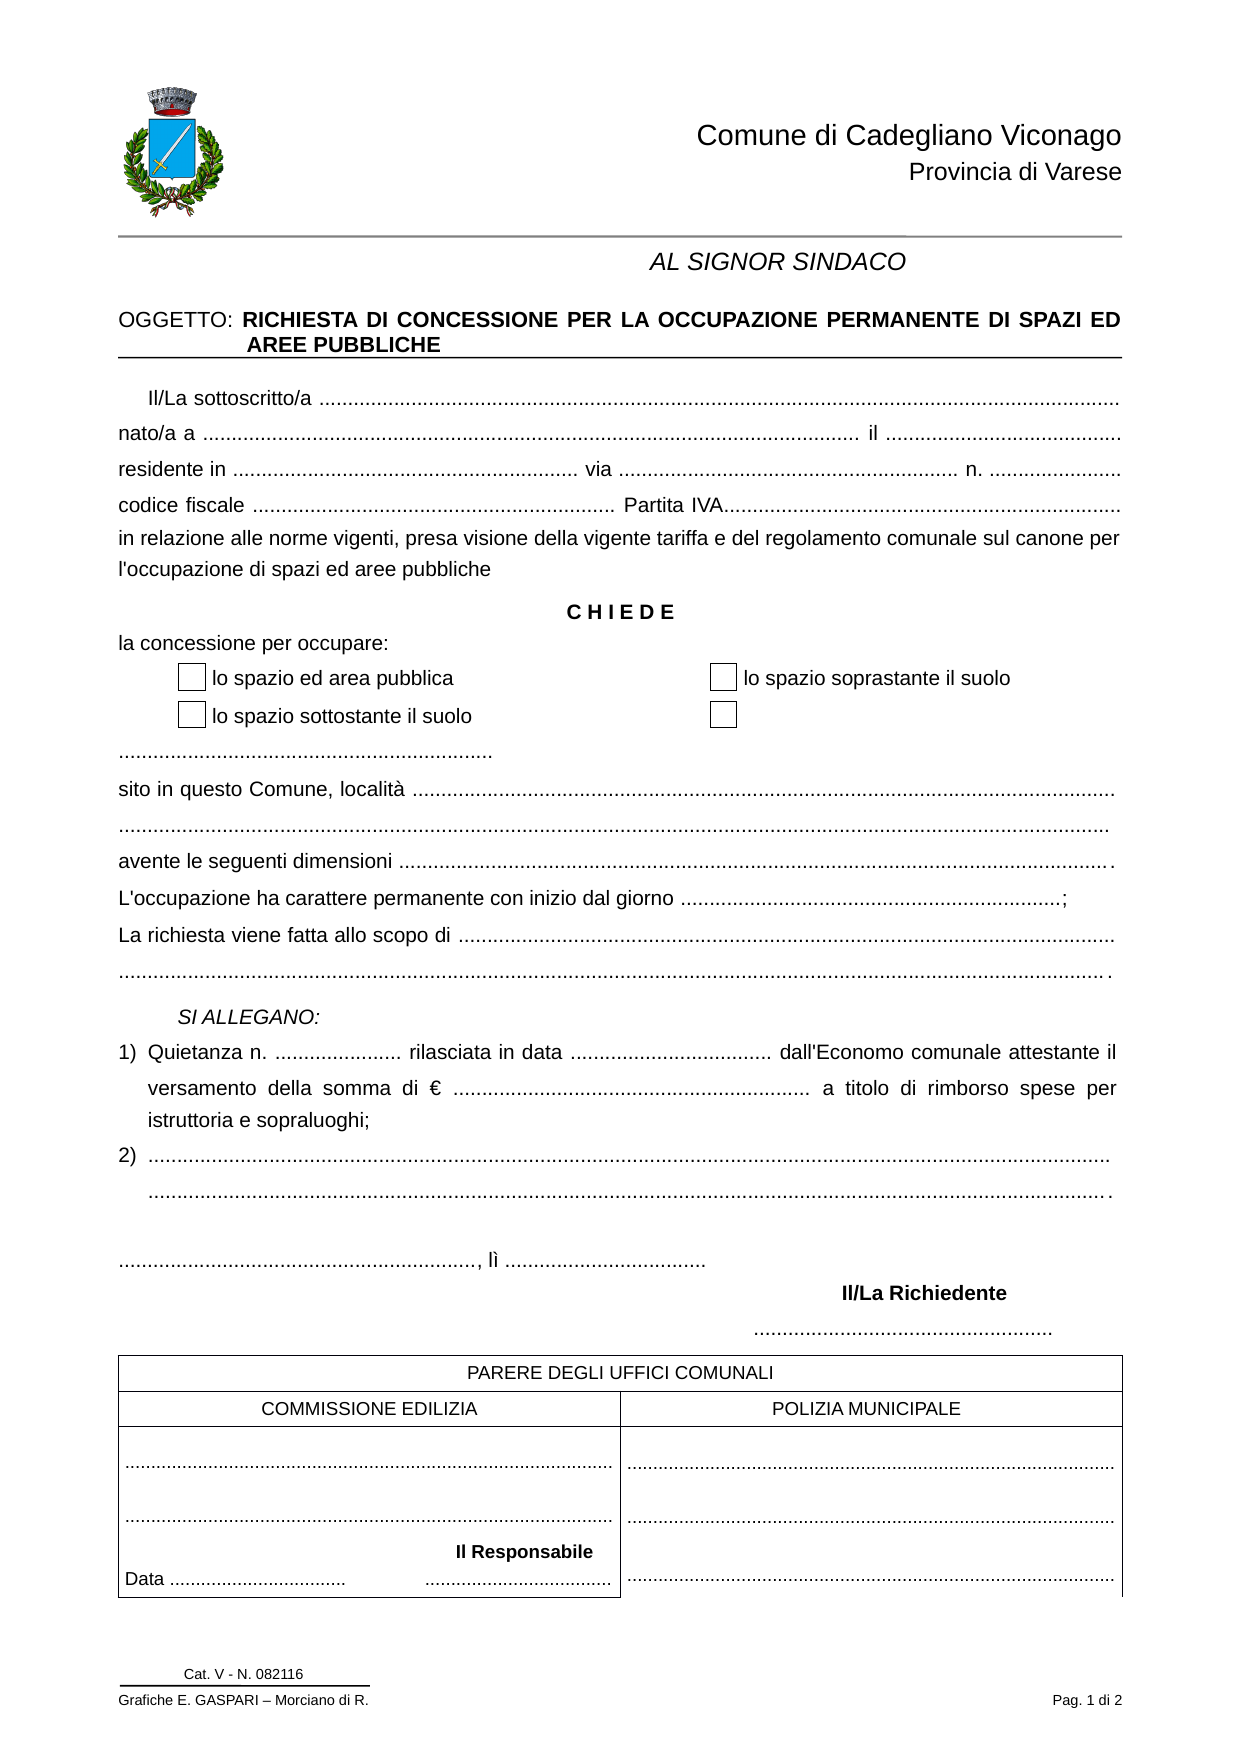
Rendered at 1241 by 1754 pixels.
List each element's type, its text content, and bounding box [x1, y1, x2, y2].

text .............................................................., lì ................................... [118, 1244, 1117, 1272]
table_cell POLIZIA MUNICIPALE [621, 1392, 1122, 1426]
text lo spazio ed area pubblica lo spazio soprastante il suolo [118, 662, 1117, 691]
table_cell COMMISSIONE EDILIZIA [119, 1392, 620, 1426]
list Quietanza n. ...................... rilasciata in data ................................... dall'Economo comunale attestante il versamento della somma di € .............................................................. a titolo di rimborso spese per istruttoria e sopraluoghi; [118, 1036, 1117, 1132]
list ....................................................................................................................................................................... ....................................................................................................................................................................... [118, 1139, 1117, 1204]
table_cell .............................................................................................. [621, 1427, 1122, 1481]
text .................................................... [753, 1312, 1117, 1341]
table_cell .............................................................................................. [119, 1427, 620, 1481]
text Il/La sottoscritto/a ........................................................................................................................................... nato/a a .................................................................................................................. il ......................................... residente in ............................................................ via ........................................................... n. ....................... codice fiscale ............................................................... Partita IVA..................................................................... in relazione alle norme vigenti, presa visione della vigente tariffa e del regolamento comunale sul canone per l'occupazione di spazi ed aree pubbliche [118, 382, 1122, 580]
text La richiesta viene fatta allo scopo di .................................................................................................................. ............................................................................................................................................................................ [118, 919, 1117, 984]
text AL SIGNOR SINDACO [650, 247, 1122, 276]
subtitle Il/La Richiedente [842, 1281, 1117, 1305]
table_header PARERE DEGLI UFFICI COMUNALI [119, 1356, 1122, 1391]
text OGGETTO: RICHIESTA DI CONCESSIONE PER LA OCCUPAZIONE PERMANENTE DI SPAZI ED AREE PUBBLICHE [118, 307, 1122, 356]
text Comune di Cadegliano Viconago [224, 118, 1122, 152]
table_cell .............................................................................................. [621, 1535, 1122, 1597]
text Provincia di Varese [224, 157, 1122, 185]
subtitle C H I E D E [118, 600, 1122, 624]
table_cell Il Responsabile Data .................................. .................................... [119, 1535, 620, 1597]
text sito in questo Comune, località .......................................................................................................................... ............................................................................................................................................................................ avente le seguenti dimensioni ............................................................................................................................ [118, 773, 1117, 873]
picture [122, 87, 224, 219]
text SI ALLEGANO: [118, 1005, 1117, 1029]
table_cell .............................................................................................. [119, 1481, 620, 1535]
table_cell .............................................................................................. [621, 1481, 1122, 1535]
text L'occupazione ha carattere permanente con inizio dal giorno ..................................................................; [118, 882, 1117, 911]
text la concessione per occupare: [118, 631, 1117, 655]
text lo spazio sottostante il suolo ................................................................. [118, 700, 1117, 764]
